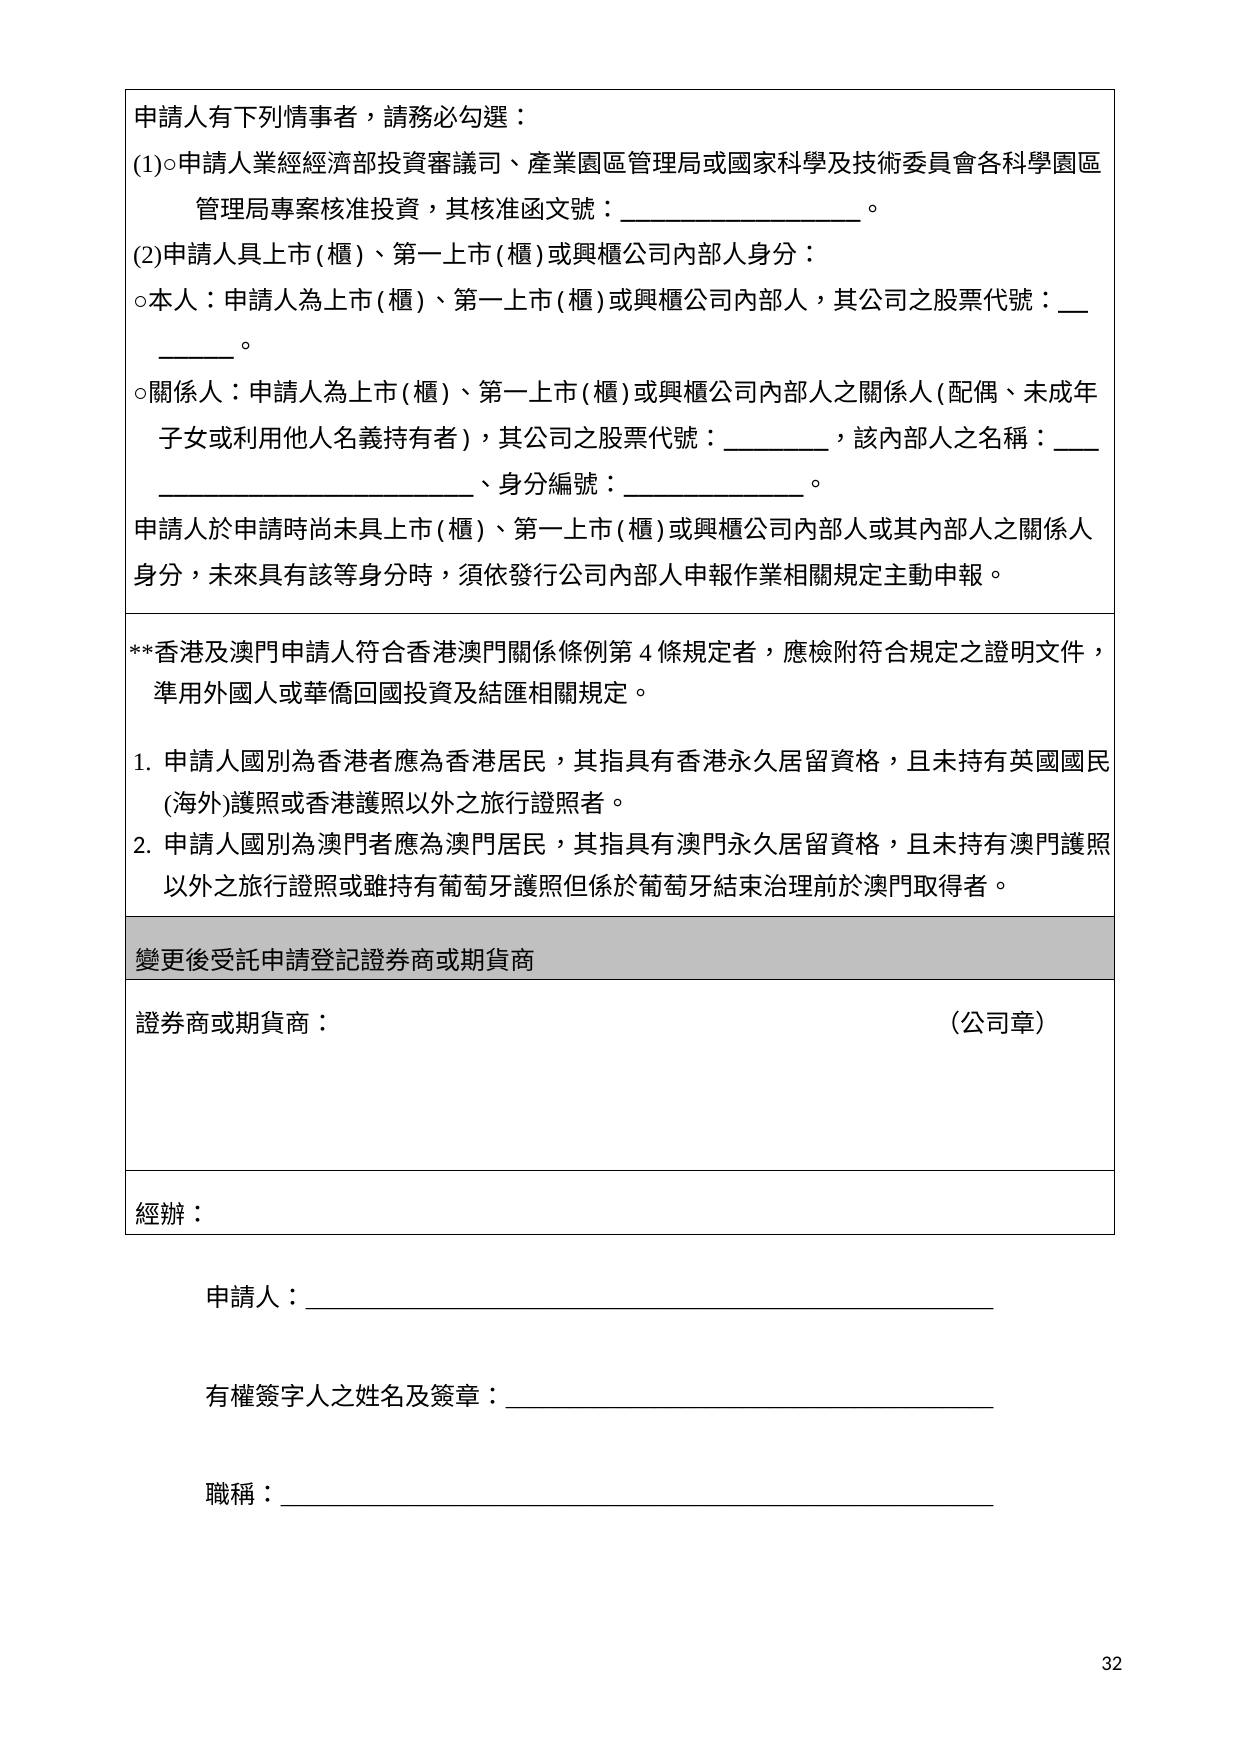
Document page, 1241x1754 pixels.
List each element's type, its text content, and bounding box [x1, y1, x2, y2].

text 申請人：_______________________________________________________ [118, 1254, 1122, 1316]
table_cell 申請人國別為香港者應為香港居民，其指具有香港永久居留資格，且未持有英國國民(海外)護照或香港護照以外之旅行證照者。 申請人國別為澳門者應為澳門居民，其指具有澳門永久居留資格，且未持有澳門護照以外之旅行證照或雖持有葡萄牙護照但係於葡萄牙結束治理前於澳門取得者。 [126, 725, 1114, 916]
text 職稱：_________________________________________________________ [118, 1451, 1122, 1514]
table_cell 證券商或期貨商： （公司章） [126, 980, 1114, 1170]
table_cell **香港及澳門申請人符合香港澳門關係條例第4條規定者，應檢附符合規定之證明文件，準用外國人或華僑回國投資及結匯相關規定。 [126, 614, 1114, 725]
table_cell 變更後受託申請登記證券商或期貨商 [126, 917, 1114, 979]
table_cell 經辦： [126, 1171, 1114, 1234]
text 有權簽字人之姓名及簽章：_______________________________________ [118, 1352, 1122, 1415]
table_cell 申請人有下列情事者，請務必勾選： (1)○申請人業經經濟部投資審議司、產業園區管理局或國家科學及技術委員會各科學園區管理局專案核准投資，其核准函文號：________________。 (2)申請人具上市(櫃)、第一上市(櫃)或興櫃公司內部人身分： ○本人：申請人為上市(櫃)、第一上市(櫃)或興櫃公司內部人，其公司之股票代號：_______。 ○關係人：申請人為上市(櫃)、第一上市(櫃)或興櫃公司內部人之關係人(配偶、未成年子女或利用他人名義持有者)，其公司之股票代號：_______，該內部人之名稱：________________________、身分編號：____________。 申請人於申請時尚未具上市(櫃)、第一上市(櫃)或興櫃公司內部人或其內部人之關係人身分，未來具有該等身分時，須依發行公司內部人申報作業相關規定主動申報。 [126, 90, 1114, 613]
